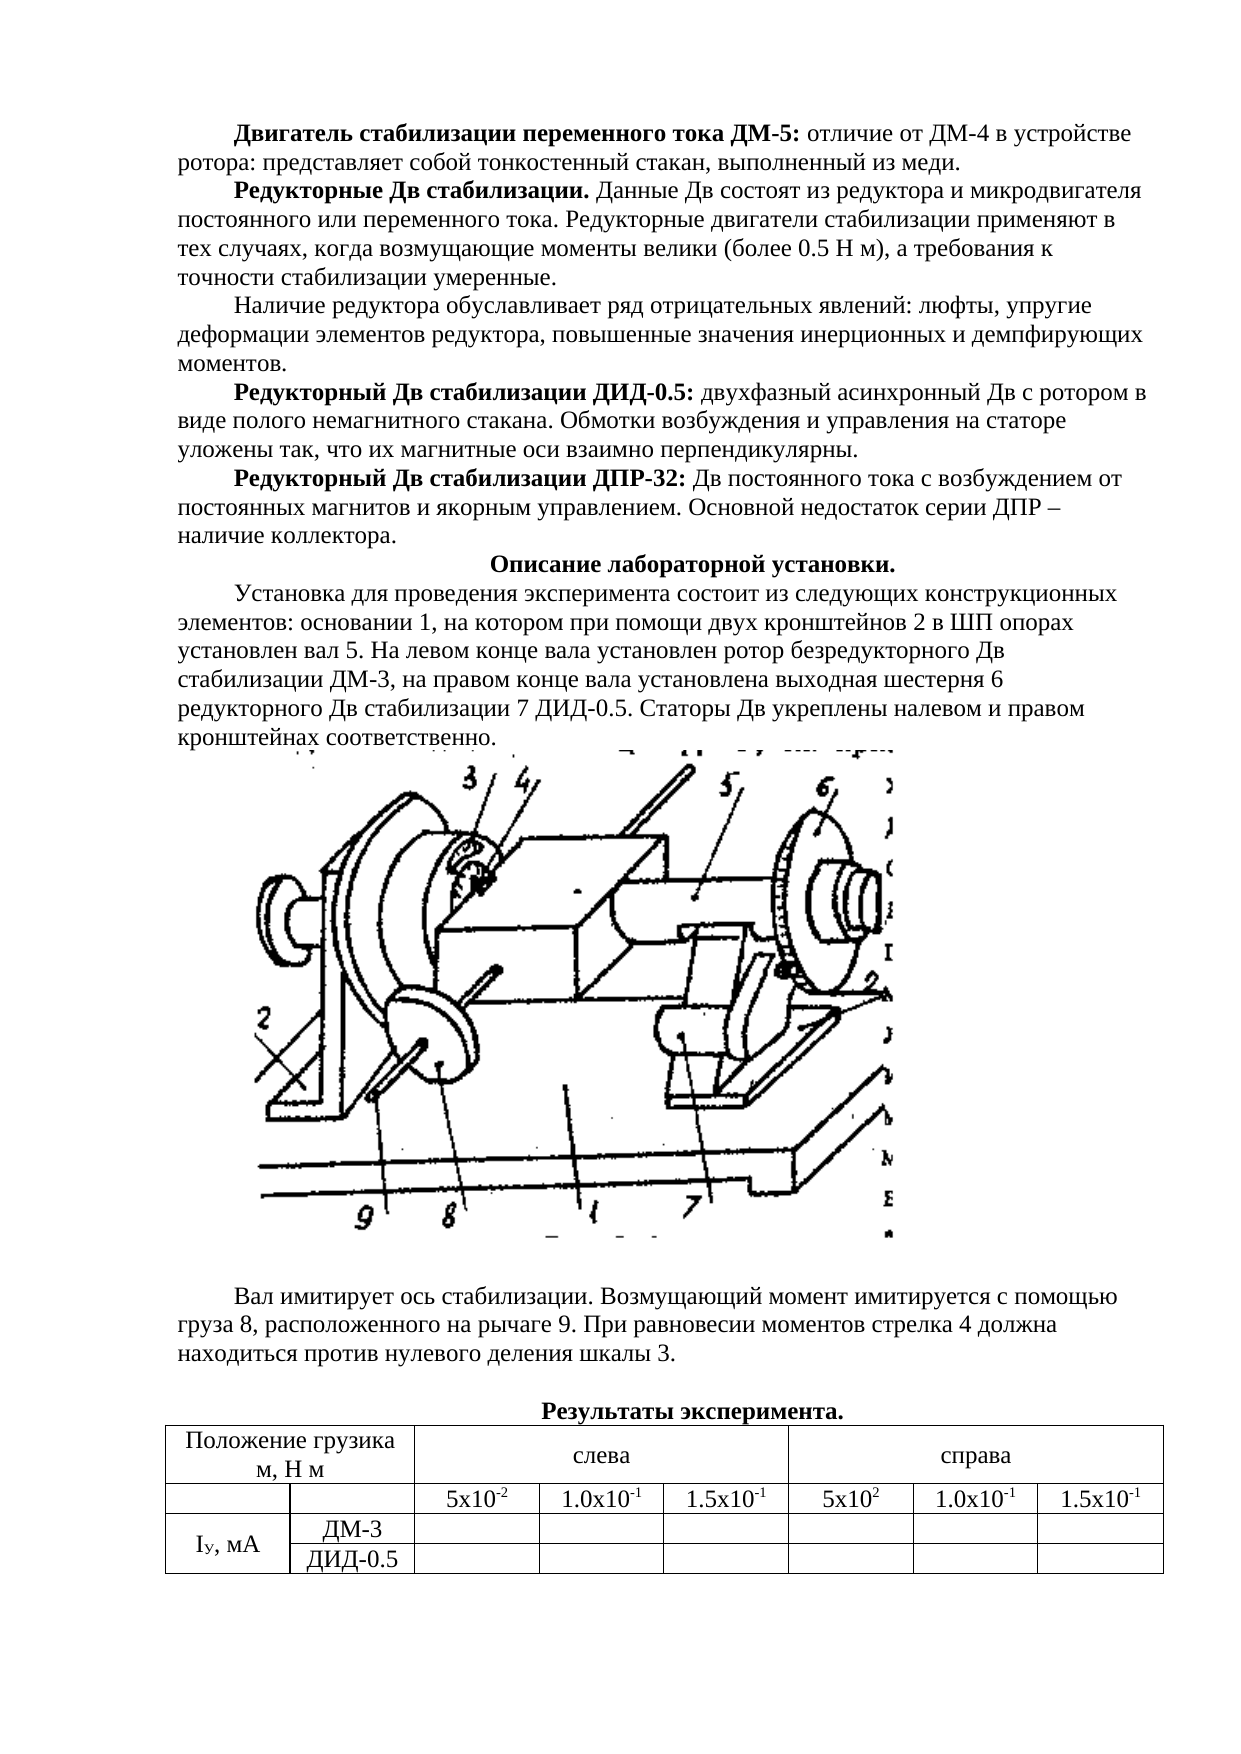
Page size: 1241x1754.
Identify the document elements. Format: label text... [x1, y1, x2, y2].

table_header Положение грузика м, Н м [166, 1426, 414, 1483]
table_cell IУ, мА [166, 1514, 289, 1572]
text Редукторный Дв стабилизации ДИД-0.5: двухфазный асинхронный Дв с ротором в виде полого немагнитного стакана. Обмотки возбуждения и управления на статоре уложены так, что их магнитные оси взаимно перпендикулярны. [177, 377, 1152, 463]
table_cell 5х10-2 [415, 1484, 539, 1513]
table_cell 1.0х10-1 [914, 1484, 1037, 1513]
table_cell [664, 1544, 788, 1572]
table_cell [789, 1544, 913, 1572]
table_header справа [789, 1426, 1163, 1483]
table_cell 5х102 [789, 1484, 913, 1513]
text Описание лабораторной установки. [177, 549, 1152, 578]
text Результаты эксперимента. [177, 1396, 1152, 1424]
table_header слева [415, 1426, 788, 1483]
table_cell ДИД-0.5 [291, 1544, 414, 1572]
text Двигатель стабилизации переменного тока ДМ-5: отличие от ДМ-4 в устройстве ротора: представляет собой тонкостенный стакан, выполненный из меди. [177, 118, 1152, 176]
table_cell [540, 1544, 663, 1572]
text Установка для проведения эксперимента состоит из следующих конструкционных элементов: основании 1, на котором при помощи двух кронштейнов 2 в ШП опорах установлен вал 5. На левом конце вала установлен ротор безредукторного Дв стабилизации ДМ-3, на правом конце вала установлена выходная шестерня 6 редукторного Дв стабилизации 7 ДИД-0.5. Статоры Дв укреплены налевом и правом кронштейнах соответственно. [177, 578, 1152, 751]
table_cell 1.5х10-1 [1038, 1484, 1163, 1513]
table_cell [291, 1484, 414, 1513]
table_cell [1038, 1514, 1163, 1543]
text Редукторный Дв стабилизации ДПР-32: Дв постоянного тока с возбуждением от постоянных магнитов и якорным управлением. Основной недостаток серии ДПР – наличие коллектора. [177, 463, 1152, 549]
text Редукторные Дв стабилизации. Данные Дв состоят из редуктора и микродвигателя постоянного или переменного тока. Редукторные двигатели стабилизации применяют в тех случаях, когда возмущающие моменты велики (более 0.5 Н м), а требования к точности стабилизации умеренные. [177, 176, 1152, 291]
table_cell [1038, 1544, 1163, 1572]
table_cell [914, 1544, 1037, 1572]
table_cell [166, 1484, 289, 1513]
table_cell [415, 1544, 539, 1572]
text Вал имитирует ось стабилизации. Возмущающий момент имитируется с помощью груза 8, расположенного на рычаге 9. При равновесии моментов стрелка 4 должна находиться против нулевого деления шкалы 3. [177, 1281, 1152, 1367]
picture [233, 750, 904, 1252]
table_cell 1.0х10-1 [540, 1484, 663, 1513]
text Наличие редуктора обуславливает ряд отрицательных явлений: люфты, упругие деформации элементов редуктора, повышенные значения инерционных и демпфирующих моментов. [177, 291, 1152, 377]
table_cell [914, 1514, 1037, 1543]
table_cell ДМ-3 [291, 1514, 414, 1543]
table_cell [415, 1514, 539, 1543]
table_cell [540, 1514, 663, 1543]
table_cell 1.5х10-1 [664, 1484, 788, 1513]
table_cell [789, 1514, 913, 1543]
table_cell [664, 1514, 788, 1543]
